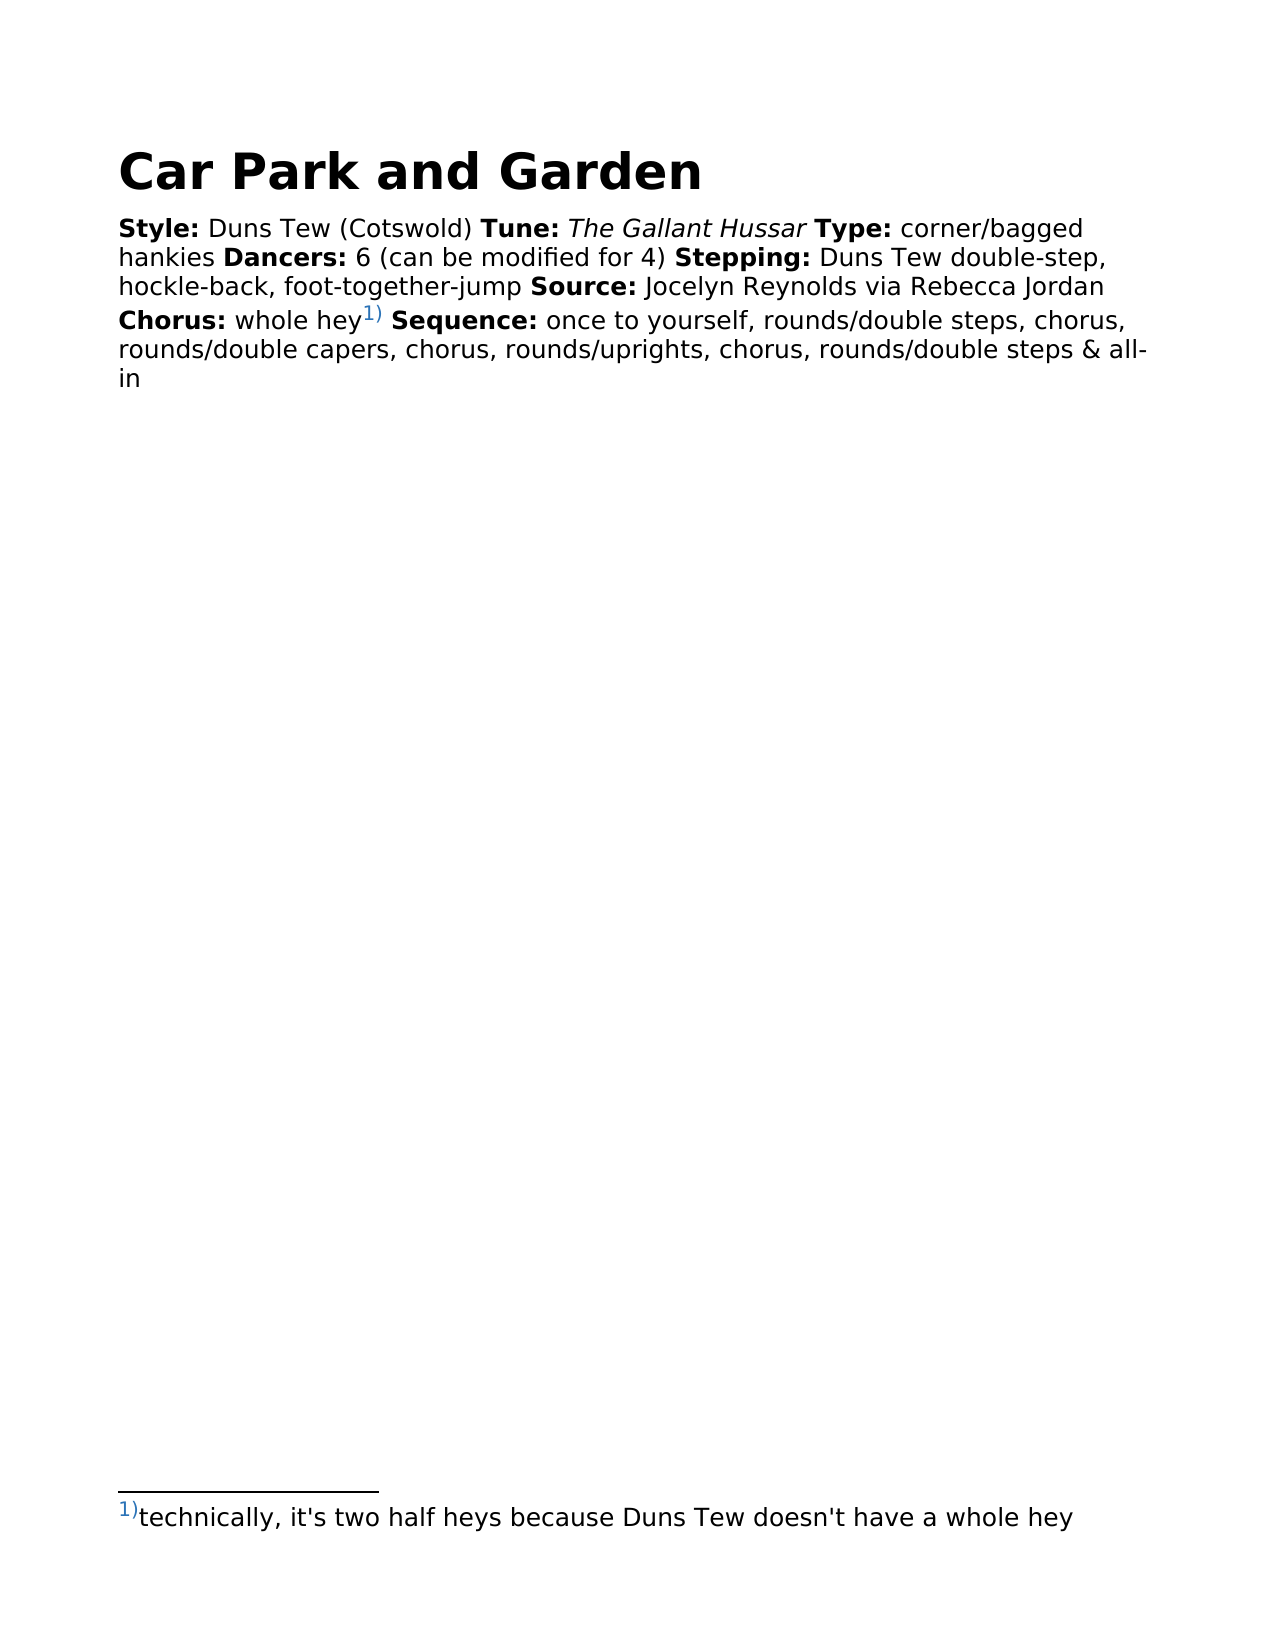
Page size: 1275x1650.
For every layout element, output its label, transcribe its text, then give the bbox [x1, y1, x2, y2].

subtitle Car Park and Garden [118, 143, 1157, 201]
text Style: Duns Tew (Cotswold) Tune: The Gallant Hussar Type: corner/bagged hankies Dancers: 6 (can be modified for 4) Stepping: Duns Tew double-step, hockle-back, foot-together-jump Source: Jocelyn Reynolds via Rebecca Jordan Chorus: whole hey Sequence: once to yourself, rounds/double steps, chorus, rounds/double capers, chorus, rounds/uprights, chorus, rounds/double steps & all-in [118, 214, 1157, 394]
text technically, it's two half heys because Duns Tew doesn't have a whole hey [118, 1498, 1157, 1532]
